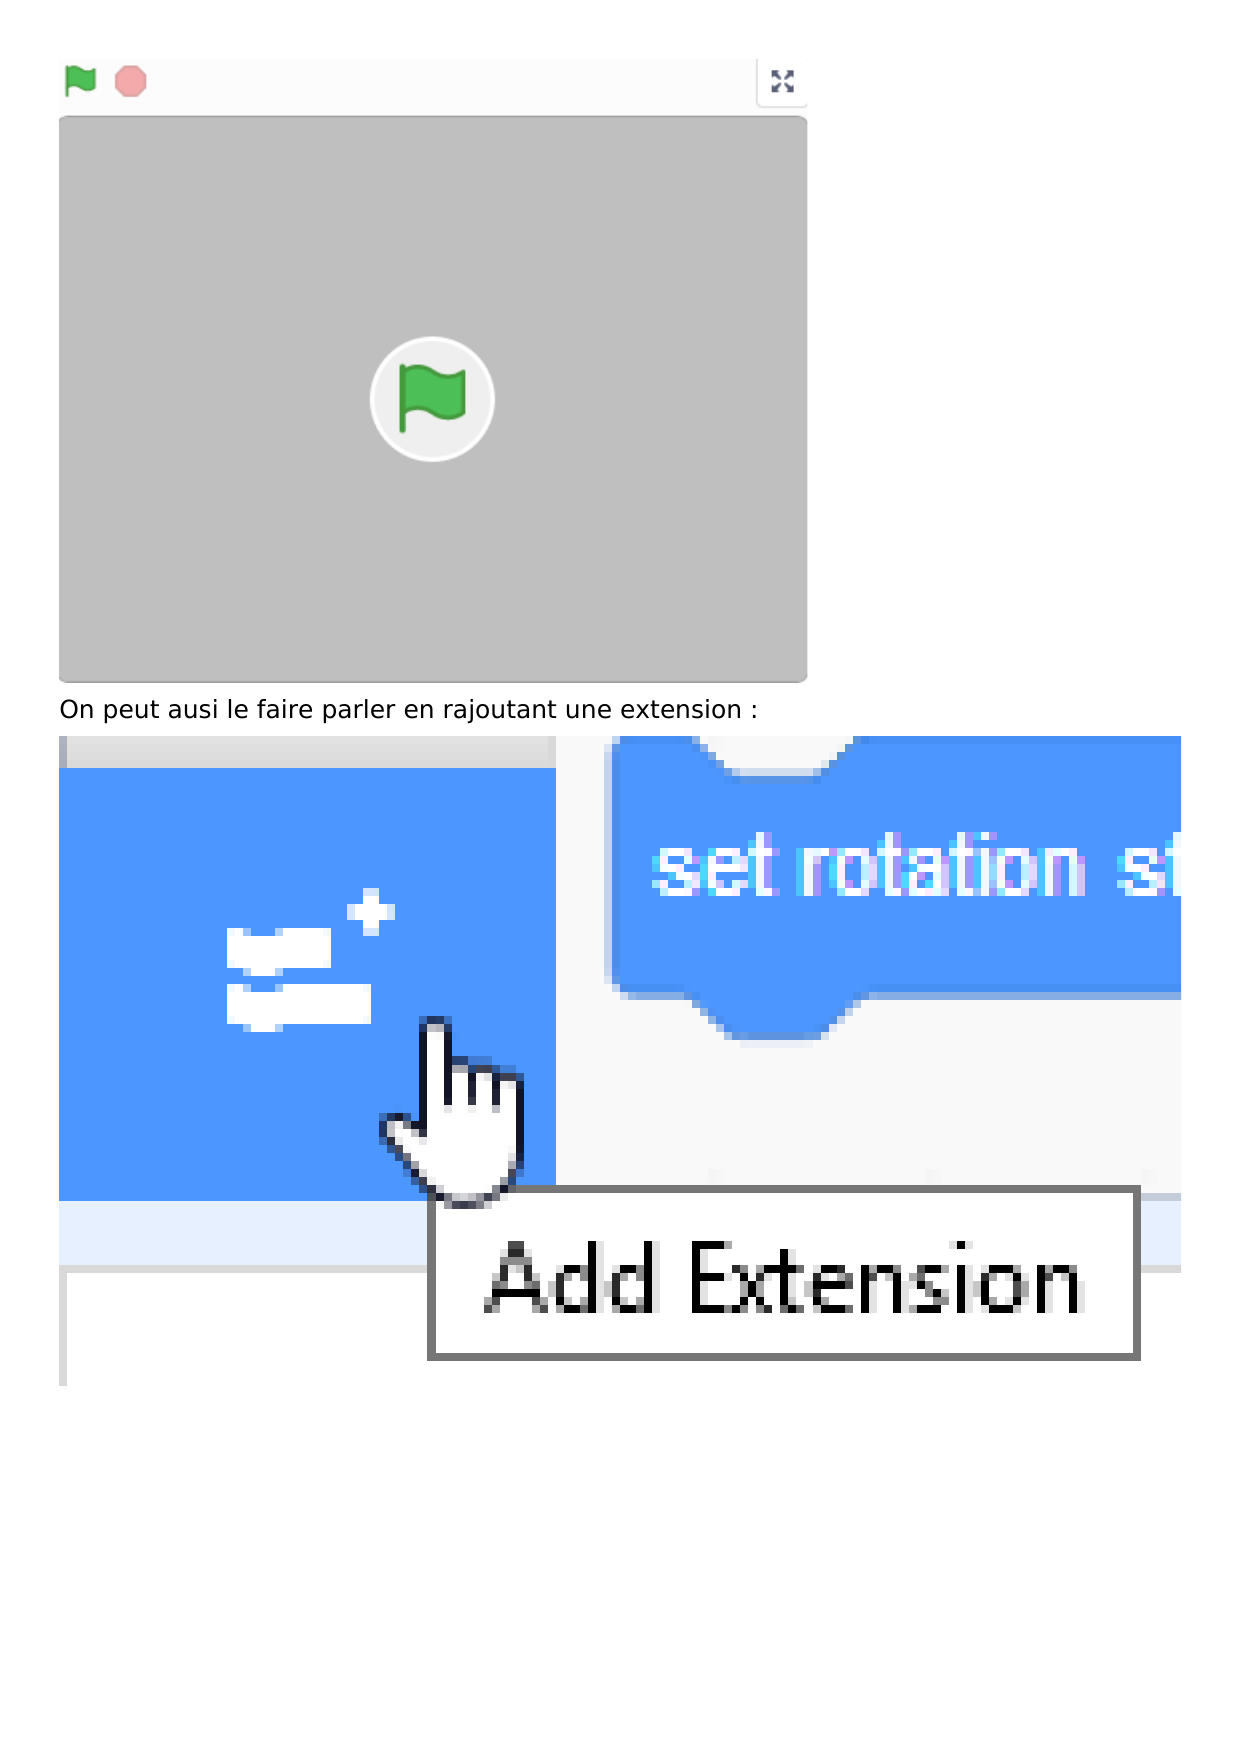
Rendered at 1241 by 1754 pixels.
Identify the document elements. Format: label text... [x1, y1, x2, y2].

picture [59, 736, 1182, 1386]
picture [59, 59, 808, 683]
text On peut ausi le faire parler en rajoutant une extension : [59, 695, 1181, 724]
